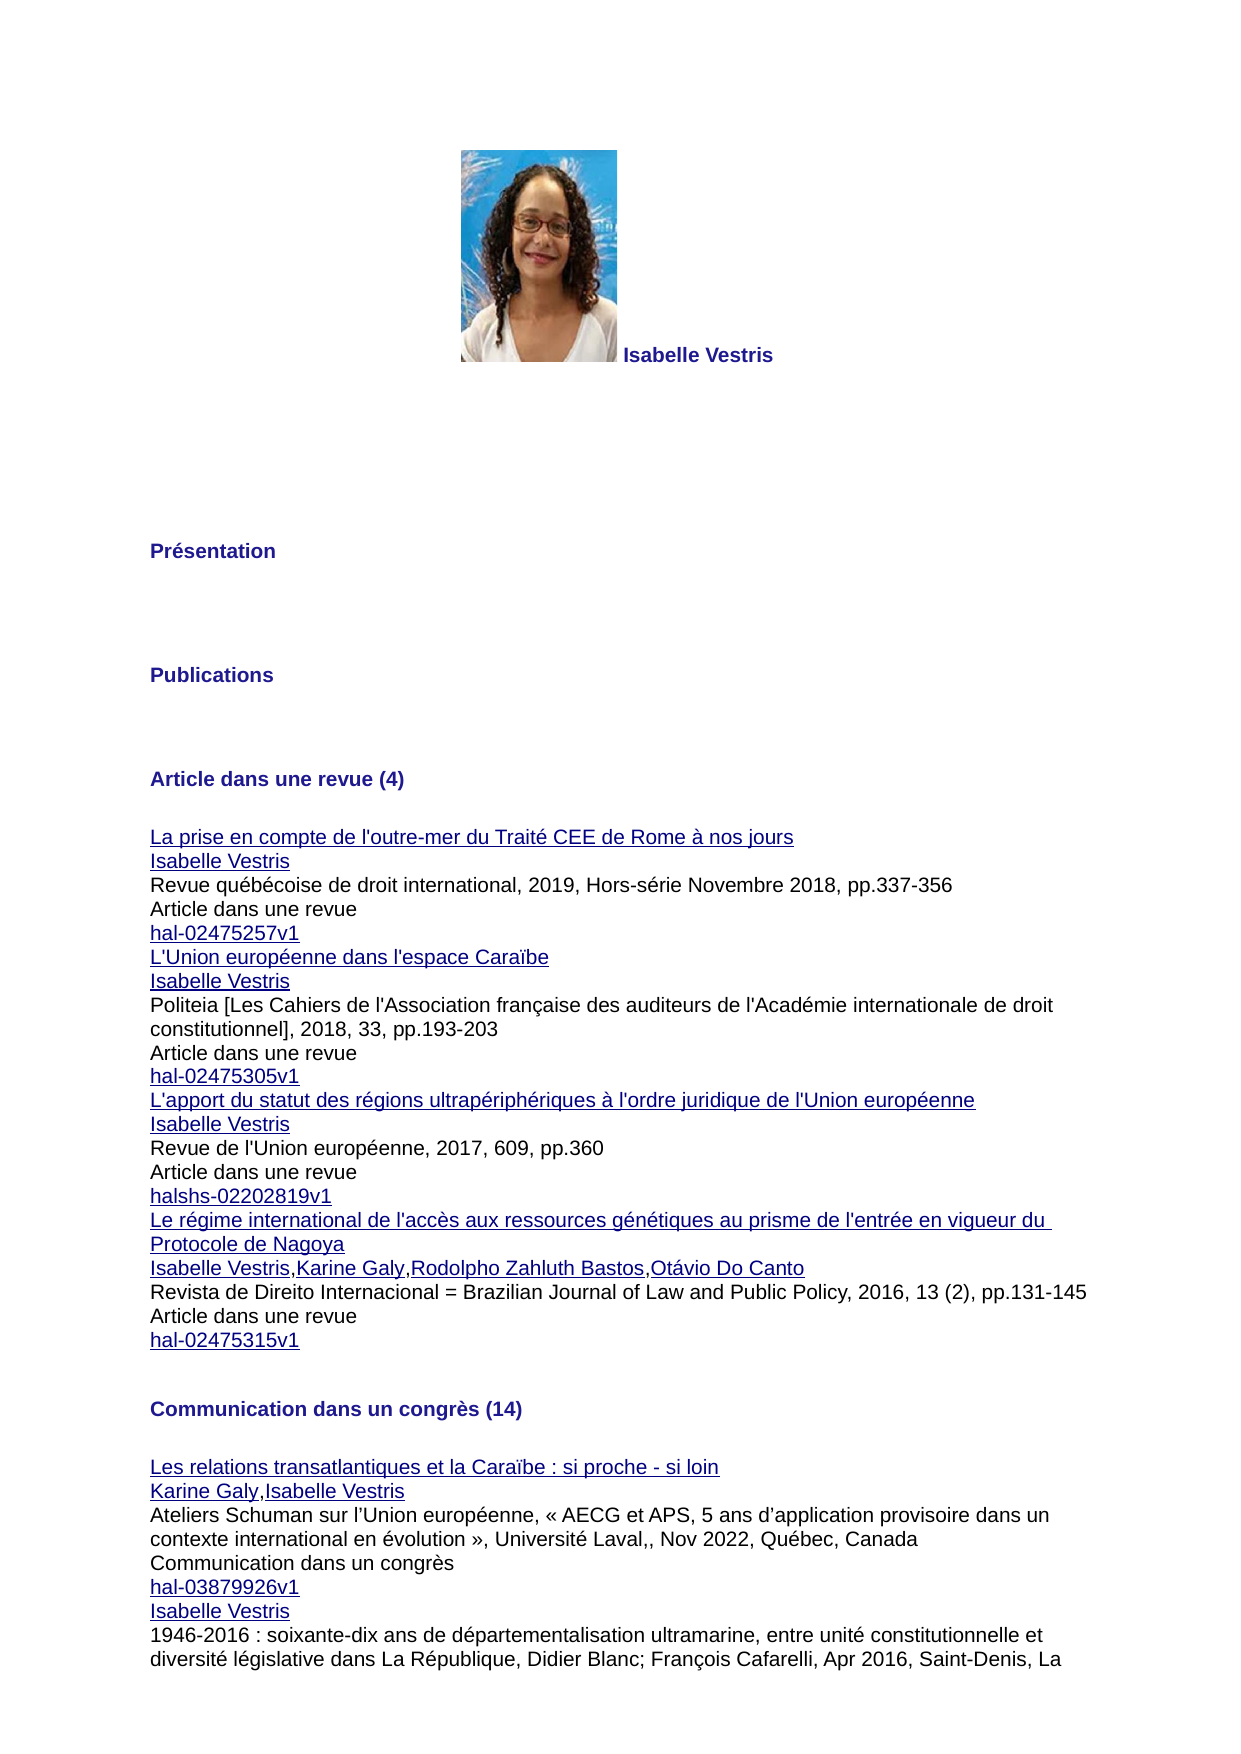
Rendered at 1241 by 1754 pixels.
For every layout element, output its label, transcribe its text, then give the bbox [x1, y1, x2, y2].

subtitle Publications [150, 663, 1090, 687]
subtitle Article dans une revue (4) [150, 766, 1090, 790]
table_cell L'Union européenne dans l'espace Caraïbe Isabelle Vestris Politeia [Les Cahiers de l'Association française des auditeurs de l'Académie internationale de droit constitutionnel], 2018, 33, pp.193-203 Article dans une revue hal-02475305v1 [150, 945, 1090, 1088]
picture [461, 150, 618, 362]
subtitle Isabelle Vestris [150, 150, 1090, 366]
table_header La prise en compte de l'outre-mer du Traité CEE de Rome à nos jours Isabelle Vestris Revue québécoise de droit international, 2019, Hors-série Novembre 2018, pp.337-356 Article dans une revue hal-02475257v1 [150, 825, 1090, 944]
subtitle Communication dans un congrès (14) [150, 1397, 1090, 1421]
subtitle Présentation [150, 539, 1090, 563]
table_header Les relations transatlantiques et la Caraïbe : si proche - si loin Karine Galy,Isabelle Vestris Ateliers Schuman sur l’Union européenne, « AECG et APS, 5 ans d’application provisoire dans un contexte international en évolution », Université Laval,, Nov 2022, Québec, Canada Communication dans un congrès hal-03879926v1 [150, 1455, 1090, 1599]
table_cell L'apport du statut des régions ultrapériphériques à l'ordre juridique de l'Union européenne Isabelle Vestris Revue de l'Union européenne, 2017, 609, pp.360 Article dans une revue halshs-02202819v1 [150, 1088, 1090, 1208]
table_cell Le régime international de l'accès aux ressources génétiques au prisme de l'entrée en vigueur du Protocole de Nagoya Isabelle Vestris,Karine Galy,Rodolpho Zahluth Bastos,Otávio Do Canto Revista de Direito Internacional = Brazilian Journal of Law and Public Policy, 2016, 13 (2), pp.131-145 Article dans une revue hal-02475315v1 [150, 1208, 1090, 1352]
table_cell Statuts internes, statut de régions ultrapériphériques: une interaction relative Isabelle Vestris 1946-2016 : soixante-dix ans de départementalisation ultramarine, entre unité constitutionnelle et diversité législative dans La République, Didier Blanc; François Cafarelli, Apr 2016, Saint-Denis, La Réunion. pp.171-188 Communication dans un congrès hal-02483681v1 [150, 1599, 1090, 1671]
